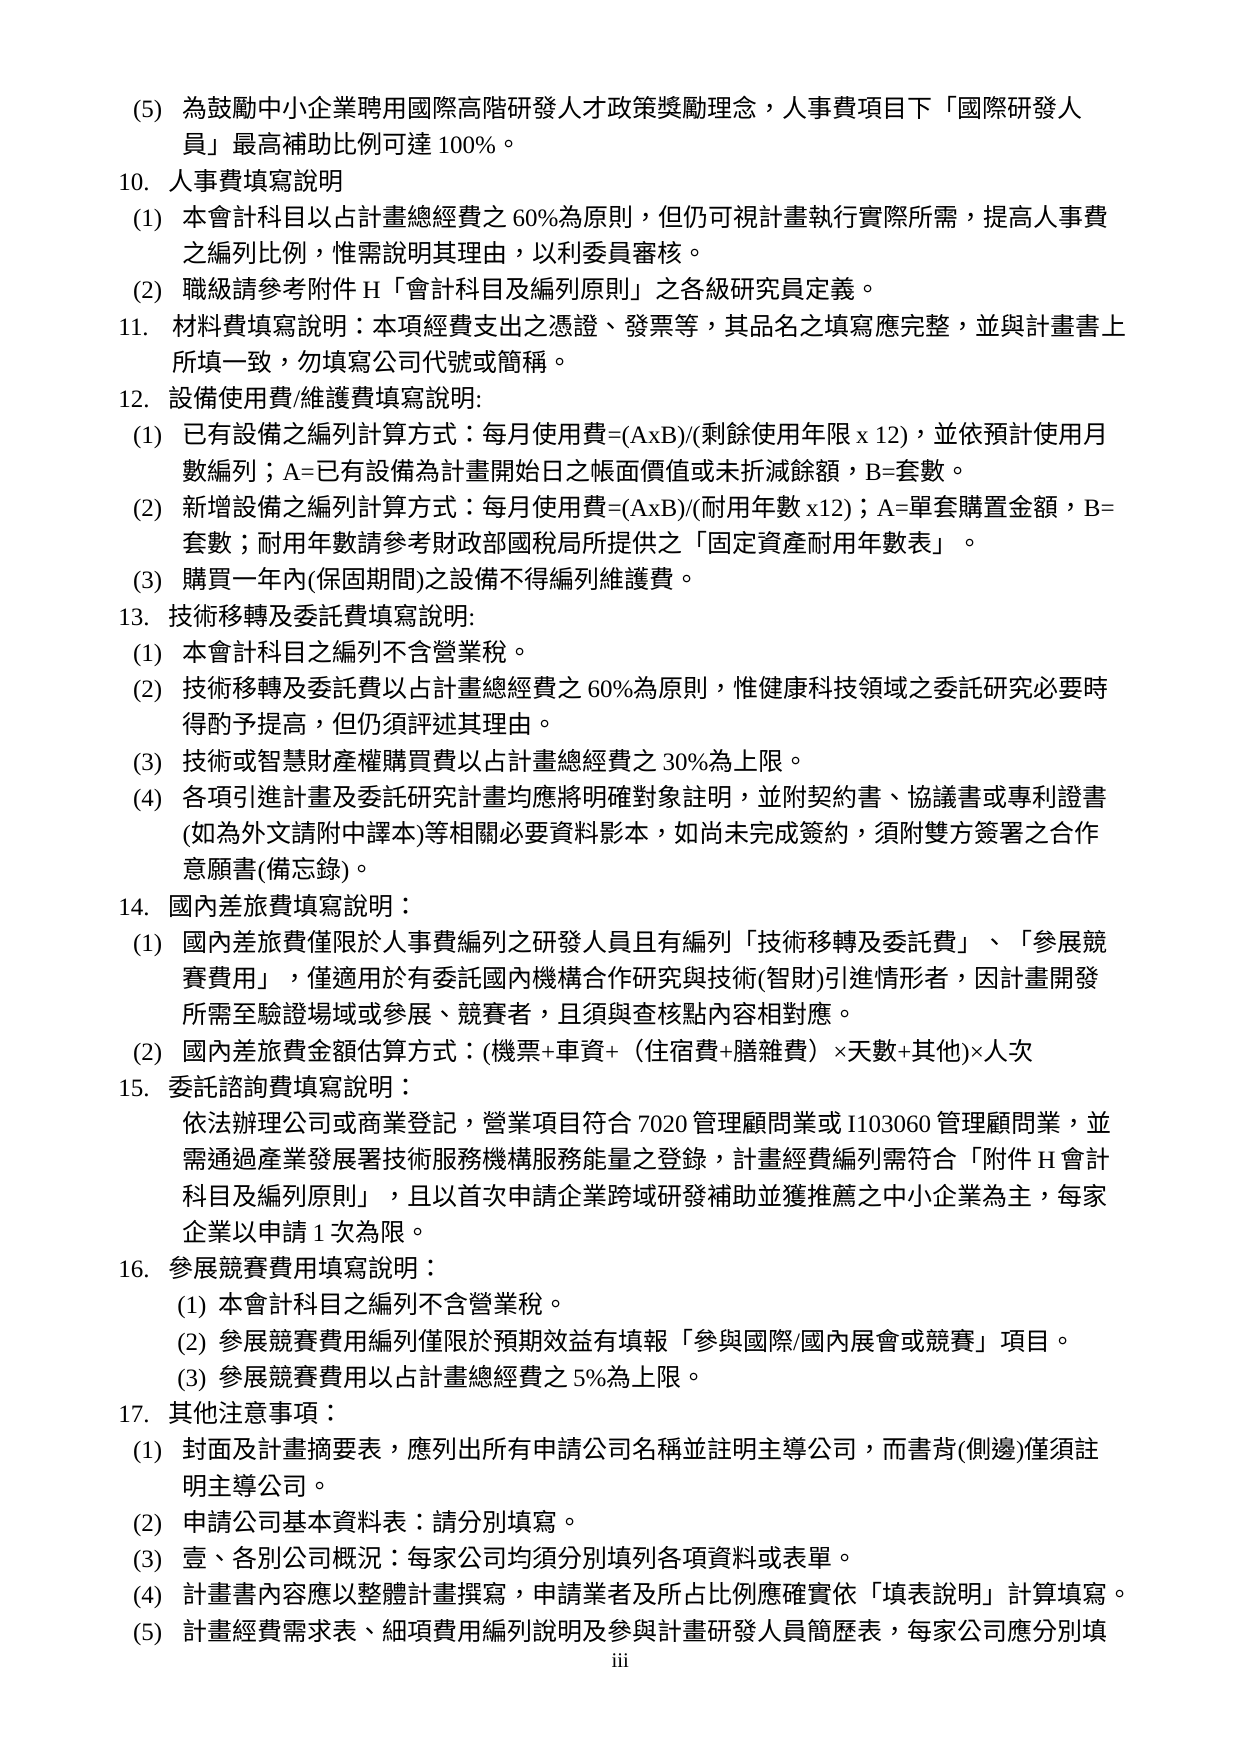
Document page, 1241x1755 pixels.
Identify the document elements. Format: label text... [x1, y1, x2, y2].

list 新增設備之編列計算方式：每月使用費=(AxB)/(耐用年數x12)；A=單套購置金額，B=套數；耐用年數請參考財政部國稅局所提供之「固定資產耐用年數表」。 [133, 487, 1122, 560]
list 職級請參考附件H「會計科目及編列原則」之各級研究員定義。 [133, 270, 1122, 306]
list 本會計科目之編列不含營業稅。 [133, 632, 1122, 669]
list 計畫經費需求表、細項費用編列說明及參與計畫研發人員簡歷表，每家公司應分別填列。 [133, 1611, 1122, 1647]
list 技術或智慧財產權購買費以占計畫總經費之30%為上限。 [133, 741, 1122, 777]
list 本會計科目以占計畫總經費之60%為原則，但仍可視計畫執行實際所需，提高人事費之編列比例，惟需說明其理由，以利委員審核。 [133, 197, 1122, 270]
text 依法辦理公司或商業登記，營業項目符合7020管理顧問業或I103060管理顧問業，並需通過產業發展署技術服務機構服務能量之登錄，計畫經費編列需符合「附件H會計科目及編列原則」，且以首次申請企業跨域研發補助並獲推薦之中小企業為主，每家企業以申請1次為限。 [182, 1104, 1122, 1249]
list 參展競賽費用填寫說明： [118, 1249, 1129, 1285]
list 已有設備之編列計算方式：每月使用費=(AxB)/(剩餘使用年限x 12)，並依預計使用月數編列；A=已有設備為計畫開始日之帳面價值或未折減餘額，B=套數。 [133, 415, 1122, 487]
list 各項引進計畫及委託研究計畫均應將明確對象註明，並附契約書、協議書或專利證書(如為外文請附中譯本)等相關必要資料影本，如尚未完成簽約，須附雙方簽署之合作意願書(備忘錄)。 [133, 777, 1122, 886]
list 國內差旅費金額估算方式：(機票+車資+（住宿費+膳雜費）×天數+其他)×人次 [133, 1031, 1122, 1067]
list 設備使用費/維護費填寫說明: [118, 379, 1129, 415]
list 申請公司基本資料表：請分別填寫。 [133, 1502, 1122, 1539]
list 本會計科目之編列不含營業稅。 [177, 1285, 1129, 1321]
list 委託諮詢費填寫說明： [118, 1067, 1129, 1104]
list 參展競賽費用編列僅限於預期效益有填報「參與國際/國內展會或競賽」項目。 [177, 1321, 1129, 1357]
list 國內差旅費填寫說明： [118, 886, 1129, 922]
list 國內差旅費僅限於人事費編列之研發人員且有編列「技術移轉及委託費」、「參展競賽費用」，僅適用於有委託國內機構合作研究與技術(智財)引進情形者，因計畫開發所需至驗證場域或參展、競賽者，且須與查核點內容相對應。 [133, 922, 1122, 1031]
list 技術移轉及委託費以占計畫總經費之60%為原則，惟健康科技領域之委託研究必要時得酌予提高，但仍須評述其理由。 [133, 669, 1122, 741]
list 其他注意事項： [118, 1394, 1129, 1430]
list 參展競賽費用以占計畫總經費之5%為上限。 [177, 1357, 1129, 1394]
list 封面及計畫摘要表，應列出所有申請公司名稱並註明主導公司，而書背(側邊)僅須註明主導公司。 [133, 1430, 1122, 1502]
list 計畫書內容應以整體計畫撰寫，申請業者及所占比例應確實依「填表說明」計算填寫。 [133, 1575, 1122, 1611]
list 為鼓勵中小企業聘用國際高階研發人才政策獎勵理念，人事費項目下「國際研發人員」最高補助比例可達100%。 [133, 89, 1122, 161]
list 購買一年內(保固期間)之設備不得編列維護費。 [133, 560, 1122, 596]
list 技術移轉及委託費填寫說明: [118, 596, 1129, 632]
list 人事費填寫說明 [118, 161, 1129, 197]
list 材料費填寫說明：本項經費支出之憑證、發票等，其品名之填寫應完整，並與計畫書上所填一致，勿填寫公司代號或簡稱。 [118, 306, 1129, 379]
list 壹、各別公司概況：每家公司均須分別填列各項資料或表單。 [133, 1539, 1122, 1575]
